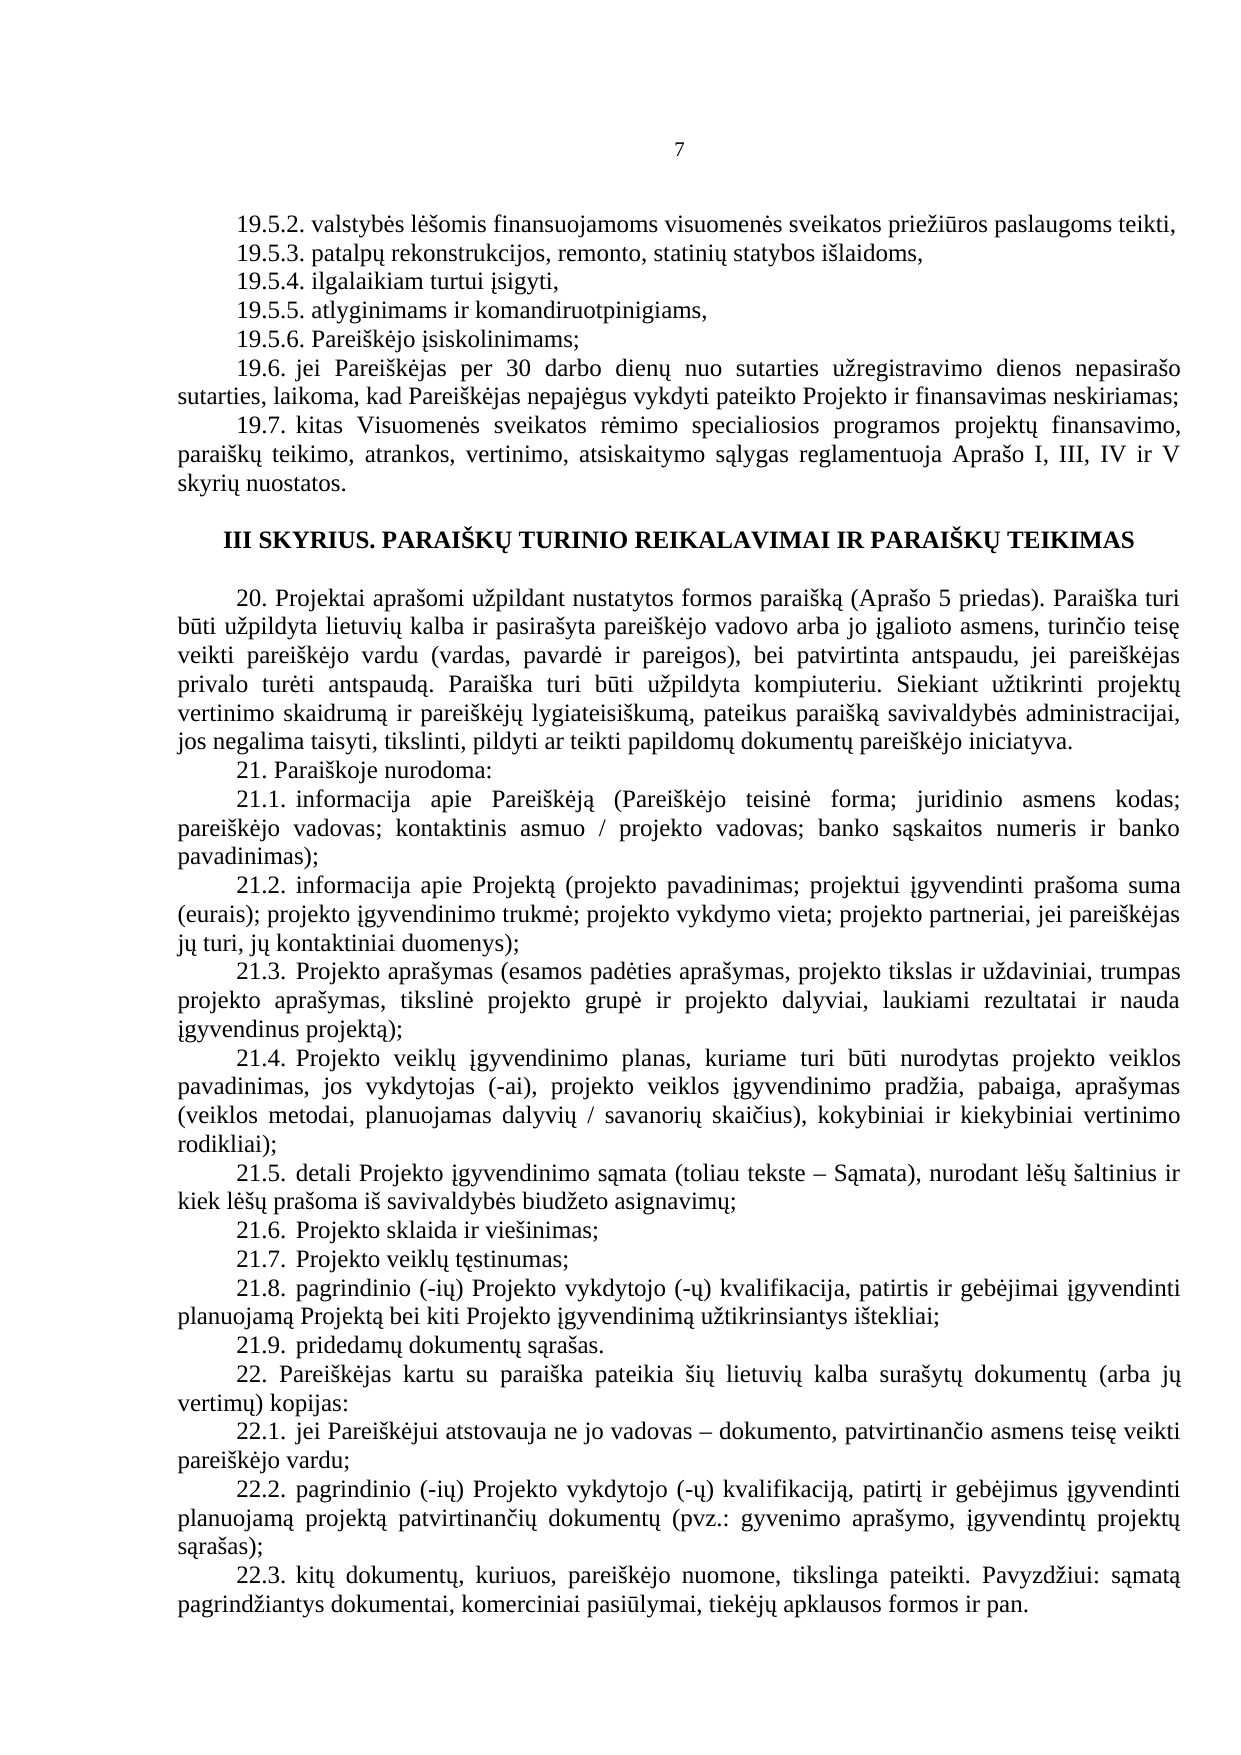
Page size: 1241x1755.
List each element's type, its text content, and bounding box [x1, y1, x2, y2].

text 21.1. informacija apie Pareiškėją (Pareiškėjo teisinė forma; juridinio asmens kodas; pareiškėjo vadovas; kontaktinis asmuo / projekto vadovas; banko sąskaitos numeris ir banko pavadinimas); [177, 784, 1181, 870]
text 20. Projektai aprašomi užpildant nustatytos formos paraišką (Aprašo 5 priedas). Paraiška turi būti užpildyta lietuvių kalba ir pasirašyta pareiškėjo vadovo arba jo įgalioto asmens, turinčio teisę veikti pareiškėjo vardu (vardas, pavardė ir pareigos), bei patvirtinta antspaudu, jei pareiškėjas privalo turėti antspaudą. Paraiška turi būti užpildyta kompiuteriu. Siekiant užtikrinti projektų vertinimo skaidrumą ir pareiškėjų lygiateisiškumą, pateikus paraišką savivaldybės administracijai, jos negalima taisyti, tikslinti, pildyti ar teikti papildomų dokumentų pareiškėjo iniciatyva. [177, 583, 1181, 755]
text 21. Paraiškoje nurodoma: [177, 755, 1181, 784]
text 19.7. kitas Visuomenės sveikatos rėmimo specialiosios programos projektų finansavimo, paraiškų teikimo, atrankos, vertinimo, atsiskaitymo sąlygas reglamentuoja Aprašo I, III, IV ir V skyrių nuostatos. [177, 410, 1181, 496]
text 21.7. Projekto veiklų tęstinumas; [177, 1244, 1181, 1273]
text 19.5.2. valstybės lėšomis finansuojamoms visuomenės sveikatos priežiūros paslaugoms teikti, [177, 209, 1181, 238]
text 21.6. Projekto sklaida ir viešinimas; [177, 1215, 1181, 1244]
text 21.9. pridedamų dokumentų sąrašas. [177, 1330, 1181, 1359]
text 21.5. detali Projekto įgyvendinimo sąmata (toliau tekste – Sąmata), nurodant lėšų šaltinius ir kiek lėšų prašoma iš savivaldybės biudžeto asignavimų; [177, 1158, 1181, 1215]
text 21.8. pagrindinio (-ių) Projekto vykdytojo (-ų) kvalifikacija, patirtis ir gebėjimai įgyvendinti planuojamą Projektą bei kiti Projekto įgyvendinimą užtikrinsiantys ištekliai; [177, 1273, 1181, 1330]
text 22.1. jei Pareiškėjui atstovauja ne jo vadovas – dokumento, patvirtinančio asmens teisę veikti pareiškėjo vardu; [177, 1416, 1181, 1474]
text 19.6. jei Pareiškėjas per 30 darbo dienų nuo sutarties užregistravimo dienos nepasirašo sutarties, laikoma, kad Pareiškėjas nepajėgus vykdyti pateikto Projekto ir finansavimas neskiriamas; [177, 353, 1181, 410]
text 19.5.6. Pareiškėjo įsiskolinimams; [177, 324, 1181, 353]
text 19.5.3. patalpų rekonstrukcijos, remonto, statinių statybos išlaidoms, [177, 238, 1181, 266]
text III SKYRIUS. PARAIŠKŲ TURINIO REIKALAVIMAI IR PARAIŠKŲ TEIKIMAS [177, 525, 1181, 554]
text 19.5.4. ilgalaikiam turtui įsigyti, [177, 266, 1181, 295]
text 21.3. Projekto aprašymas (esamos padėties aprašymas, projekto tikslas ir uždaviniai, trumpas projekto aprašymas, tikslinė projekto grupė ir projekto dalyviai, laukiami rezultatai ir nauda įgyvendinus projektą); [177, 956, 1181, 1043]
text 22. Pareiškėjas kartu su paraiška pateikia šių lietuvių kalba surašytų dokumentų (arba jų vertimų) kopijas: [177, 1359, 1181, 1416]
text 21.4. Projekto veiklų įgyvendinimo planas, kuriame turi būti nurodytas projekto veiklos pavadinimas, jos vykdytojas (-ai), projekto veiklos įgyvendinimo pradžia, pabaiga, aprašymas (veiklos metodai, planuojamas dalyvių / savanorių skaičius), kokybiniai ir kiekybiniai vertinimo rodikliai); [177, 1043, 1181, 1158]
text 21.2. informacija apie Projektą (projekto pavadinimas; projektui įgyvendinti prašoma suma (eurais); projekto įgyvendinimo trukmė; projekto vykdymo vieta; projekto partneriai, jei pareiškėjas jų turi, jų kontaktiniai duomenys); [177, 870, 1181, 956]
text 22.2. pagrindinio (-ių) Projekto vykdytojo (-ų) kvalifikaciją, patirtį ir gebėjimus įgyvendinti planuojamą projektą patvirtinančių dokumentų (pvz.: gyvenimo aprašymo, įgyvendintų projektų sąrašas); [177, 1474, 1181, 1560]
text 19.5.5. atlyginimams ir komandiruotpinigiams, [177, 295, 1181, 324]
text 22.3. kitų dokumentų, kuriuos, pareiškėjo nuomone, tikslinga pateikti. Pavyzdžiui: sąmatą pagrindžiantys dokumentai, komerciniai pasiūlymai, tiekėjų apklausos formos ir pan. [177, 1560, 1181, 1618]
